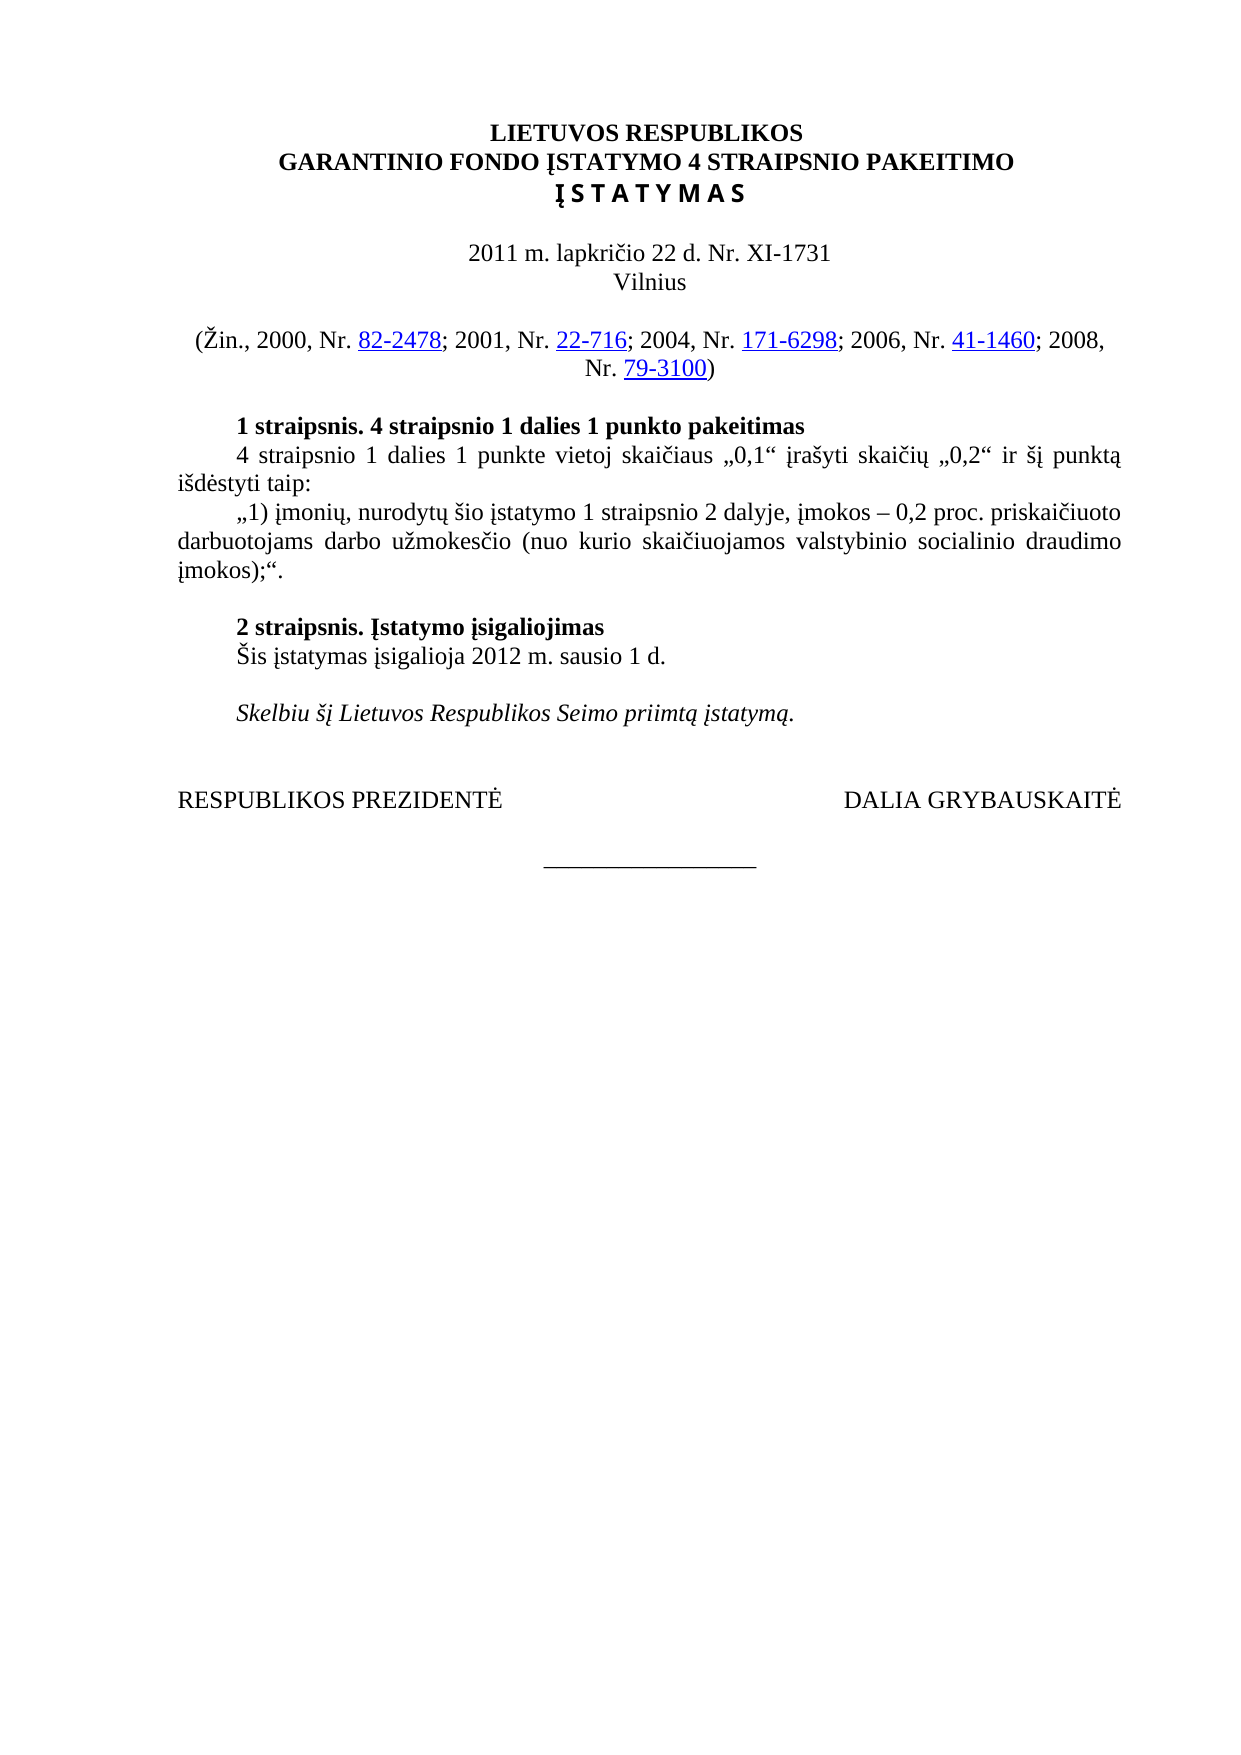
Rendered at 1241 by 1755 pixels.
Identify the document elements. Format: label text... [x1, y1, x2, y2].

text ĮSTATYMAS [177, 176, 1122, 210]
text 2 straipsnis. Įstatymo įsigaliojimas [236, 612, 1122, 641]
text (Žin., 2000, Nr. 82-2478; 2001, Nr. 22-716; 2004, Nr. 171-6298; 2006, Nr. 41-1460; 2008, Nr. 79-3100) [177, 325, 1122, 382]
text „1) įmonių, nurodytų šio įstatymo 1 straipsnio 2 dalyje, įmokos – 0,2 proc. priskaičiuoto darbuotojams darbo užmokesčio (nuo kurio skaičiuojamos valstybinio socialinio draudimo įmokos);“. [177, 497, 1122, 583]
text Skelbiu šį Lietuvos Respublikos Seimo priimtą įstatymą. [177, 698, 1122, 727]
text 1 straipsnis. 4 straipsnio 1 dalies 1 punkto pakeitimas [236, 411, 1122, 440]
text _________________ [177, 842, 1122, 871]
text Šis įstatymas įsigalioja 2012 m. sausio 1 d. [177, 641, 1122, 670]
text Vilnius [177, 267, 1122, 296]
text GARANTINIO FONDO ĮSTATYMO 4 STRAIPSNIO PAKEITIMO [177, 147, 1122, 176]
text RESPUBLIKOS PREZIDENTĖ DALIA GRYBAUSKAITĖ [177, 785, 1122, 813]
text 4 straipsnio 1 dalies 1 punkte vietoj skaičiaus „0,1“ įrašyti skaičių „0,2“ ir šį punktą išdėstyti taip: [177, 440, 1122, 497]
text LIETUVOS RESPUBLIKOS [177, 118, 1122, 147]
text 2011 m. lapkričio 22 d. Nr. XI-1731 [177, 238, 1122, 267]
